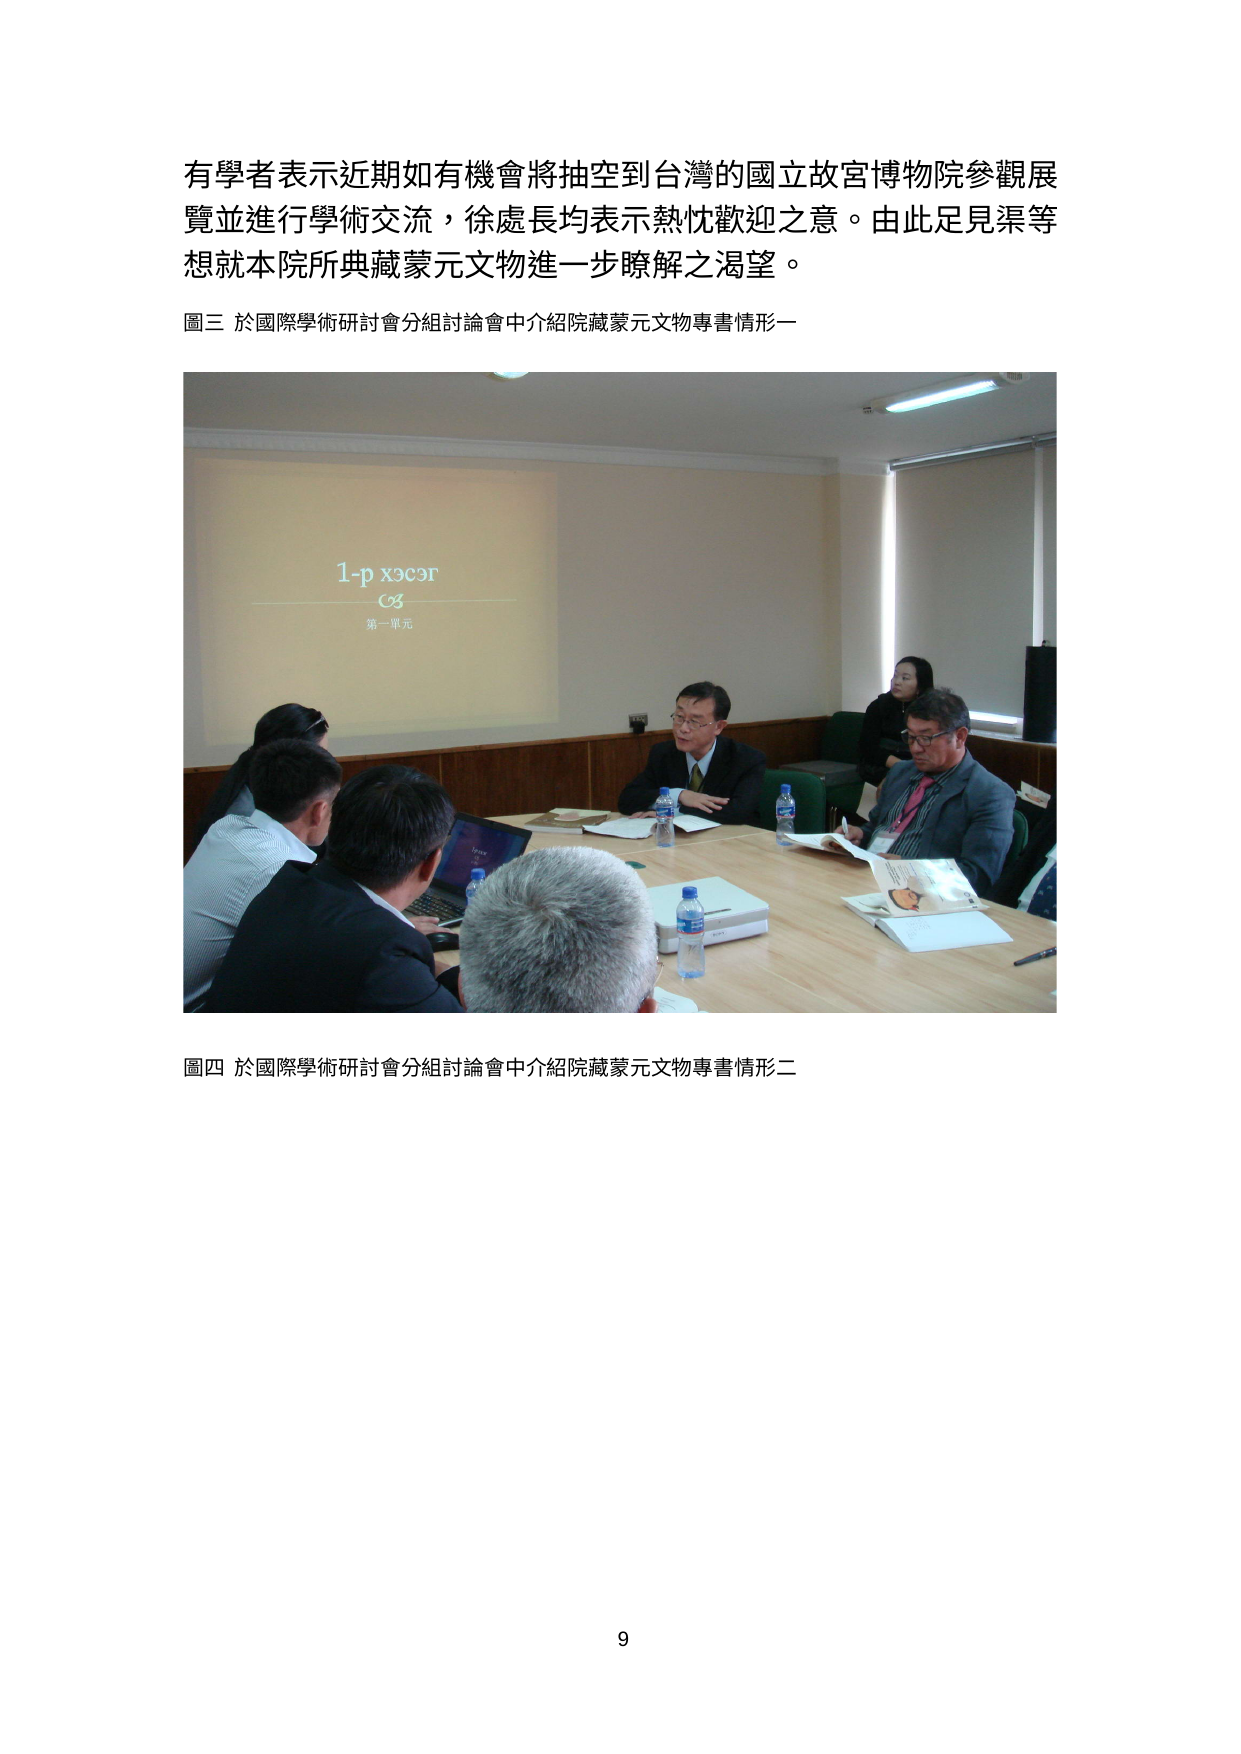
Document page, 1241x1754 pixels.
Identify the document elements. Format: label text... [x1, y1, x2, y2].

text 圖三 於國際學術研討會分組討論會中介紹院藏蒙元文物專書情形一 [183, 306, 1063, 337]
text 圖四 於國際學術研討會分組討論會中介紹院藏蒙元文物專書情形二 [183, 1051, 1063, 1082]
picture [183, 372, 1057, 1013]
text 有學者表示近期如有機會將抽空到台灣的國立故宮博物院參觀展覽並進行學術交流，徐處長均表示熱忱歡迎之意。由此足見渠等想就本院所典藏蒙元文物進一步瞭解之渴望。 [183, 150, 1063, 286]
